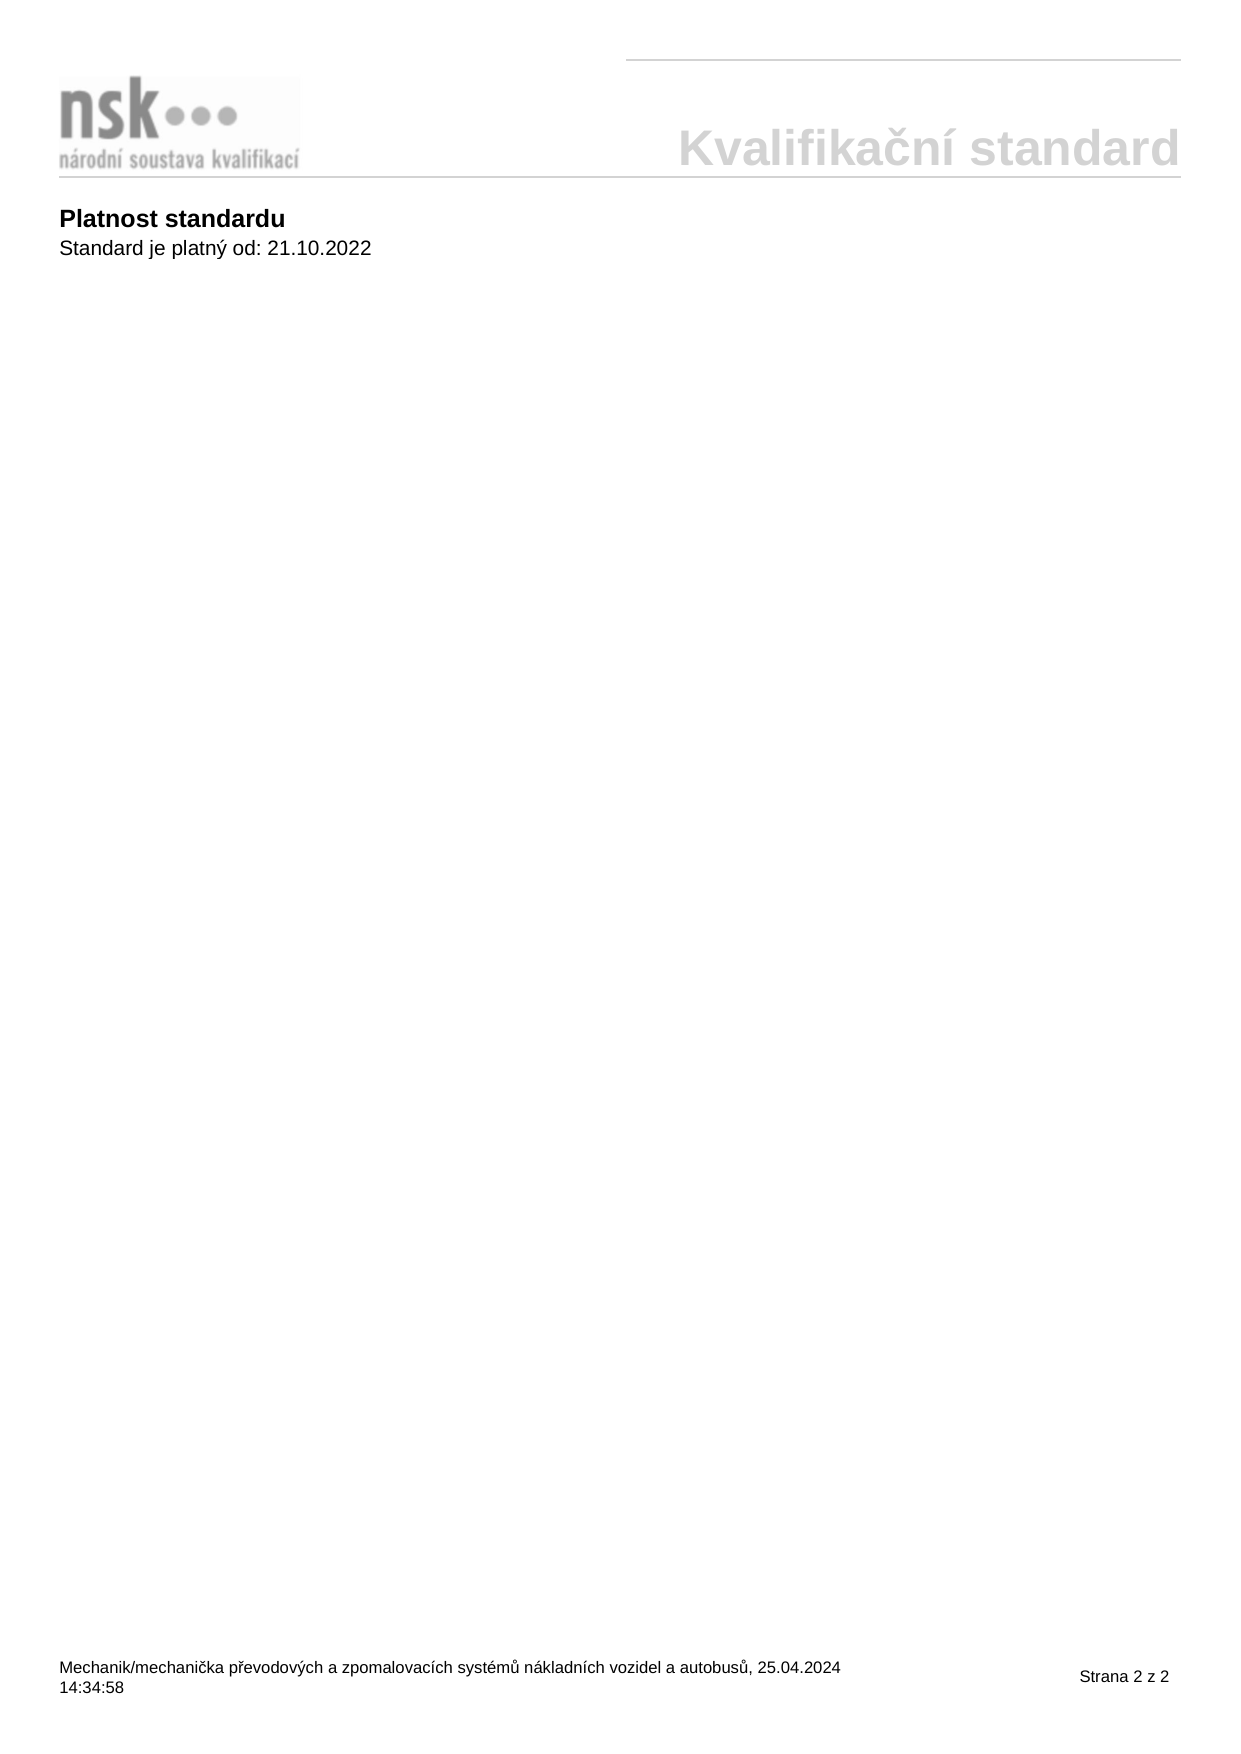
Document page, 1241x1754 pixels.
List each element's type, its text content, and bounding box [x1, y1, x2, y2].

table_cell [1093, 194, 1169, 200]
table_cell [484, 1409, 620, 1658]
table_cell [484, 859, 620, 1159]
table_cell [59, 259, 483, 559]
table_cell [620, 259, 626, 559]
table_cell [1093, 559, 1169, 859]
picture [58, 59, 621, 171]
table_cell [59, 171, 483, 176]
table_cell [1169, 559, 1181, 859]
table_cell [1169, 1409, 1181, 1658]
table_cell [1169, 194, 1181, 200]
table_cell [626, 559, 862, 859]
table_cell [1093, 259, 1169, 559]
table_cell [620, 1159, 626, 1409]
table_cell [620, 559, 626, 859]
table_cell [862, 1409, 1093, 1658]
table_cell Platnost standardu [59, 200, 1181, 236]
table_cell Kvalifikační standard [626, 61, 1181, 176]
table_cell [59, 194, 483, 200]
table_cell [1169, 1658, 1181, 1694]
table_cell [1093, 1409, 1169, 1658]
table_cell [484, 259, 620, 559]
table_cell [1093, 1159, 1169, 1409]
table_cell [620, 859, 626, 1159]
table_cell [59, 1159, 483, 1409]
table_cell [59, 859, 483, 1159]
table_cell [484, 559, 620, 859]
table_cell [626, 1409, 862, 1658]
table_cell [59, 559, 483, 859]
table_cell Strana 2 z 2 [862, 1658, 1169, 1694]
table_cell [626, 1159, 862, 1409]
table_cell [621, 59, 626, 170]
table_cell [484, 1159, 620, 1409]
table_cell [1093, 859, 1169, 1159]
table_cell [484, 171, 620, 176]
table_cell [862, 859, 1093, 1159]
table_cell [862, 1159, 1093, 1409]
table_cell [626, 194, 862, 200]
table_cell [484, 194, 620, 200]
table_cell [59, 178, 1181, 194]
table_cell [862, 259, 1093, 559]
table_cell [1169, 259, 1181, 559]
table_cell [1169, 1159, 1181, 1409]
table_cell [626, 259, 862, 559]
table_cell [620, 1409, 626, 1658]
table_cell [862, 559, 1093, 859]
table_cell Standard je platný od: 21.10.2022 [59, 236, 1181, 259]
table_cell [1169, 859, 1181, 1159]
table_cell Mechanik/mechanička převodových a zpomalovacích systémů nákladních vozidel a autobusů, 25.04.2024 14:34:58 [59, 1658, 862, 1694]
table_cell [59, 1409, 483, 1658]
table_cell [626, 859, 862, 1159]
table_cell [862, 194, 1093, 200]
